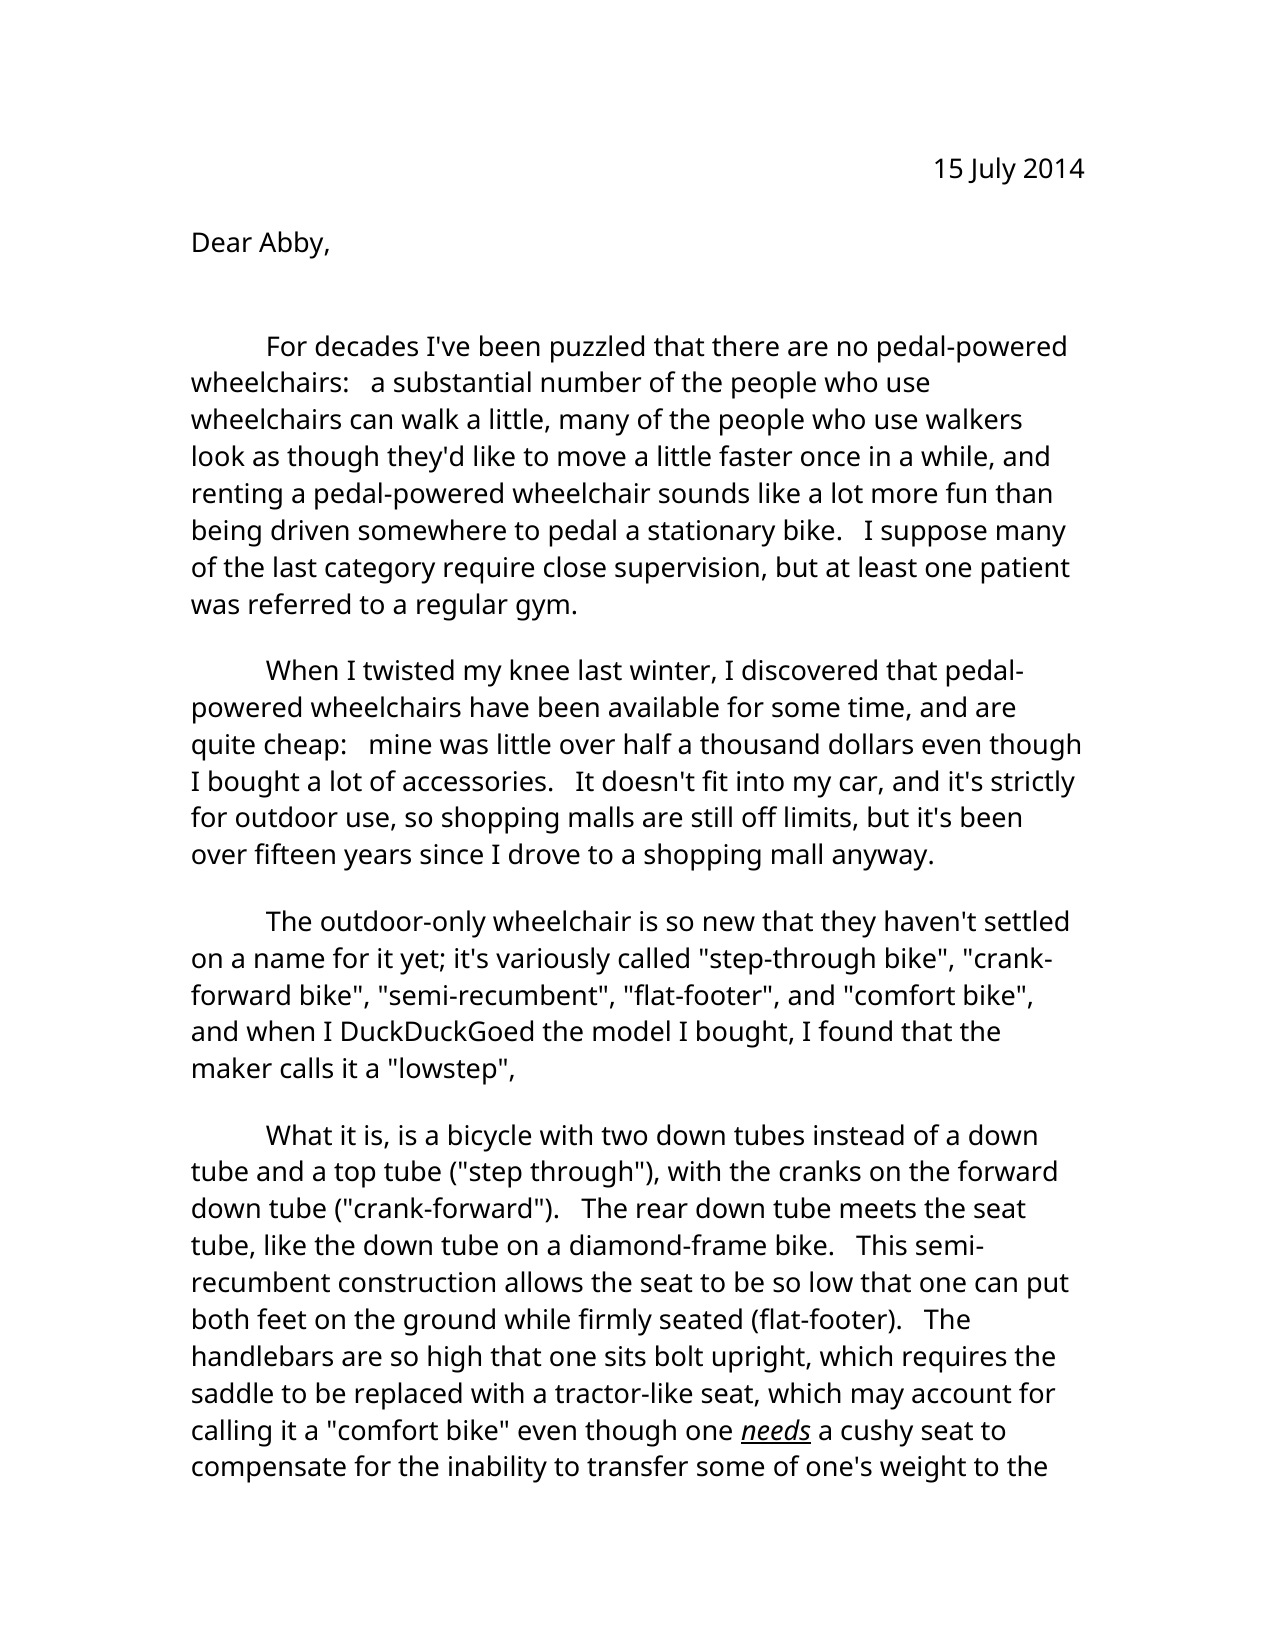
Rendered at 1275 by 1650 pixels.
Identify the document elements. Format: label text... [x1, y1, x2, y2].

text 15 July 2014 [191, 150, 1084, 187]
text For decades I've been puzzled that there are no pedal-powered wheelchairs: a substantial number of the people who use wheelchairs can walk a little, many of the people who use walkers look as though they'd like to move a little faster once in a while, and renting a pedal-powered wheelchair sounds like a lot more fun than being driven somewhere to pedal a stationary bike. I suppose many of the last category require close supervision, but at least one patient was referred to a regular gym. [191, 327, 1084, 622]
text The outdoor-only wheelchair is so new that they haven't settled on a name for it yet; it's variously called "step-through bike", "crank-forward bike", "semi-recumbent", "flat-footer", and "comfort bike", and when I DuckDuckGoed the model I bought, I found that the maker calls it a "lowstep", [191, 902, 1084, 1087]
text What it is, is a bicycle with two down tubes instead of a down tube and a top tube ("step through"), with the cranks on the forward down tube ("crank-forward"). The rear down tube meets the seat tube, like the down tube on a diamond-frame bike. This semi-recumbent construction allows the seat to be so low that one can put both feet on the ground while firmly seated (flat-footer). The handlebars are so high that one sits bolt upright, which requires the saddle to be replaced with a tractor-like seat, which may account for calling it a "comfort bike" even though one needs a cushy seat to compensate for the inability to transfer some of one's weight to the [191, 1116, 1084, 1485]
text When I twisted my knee last winter, I discovered that pedal-powered wheelchairs have been available for some time, and are quite cheap: mine was little over half a thousand dollars even though I bought a lot of accessories. It doesn't fit into my car, and it's strictly for outdoor use, so shopping malls are still off limits, but it's been over fifteen years since I drove to a shopping mall anyway. [191, 651, 1084, 873]
text Dear Abby, [191, 224, 1084, 261]
